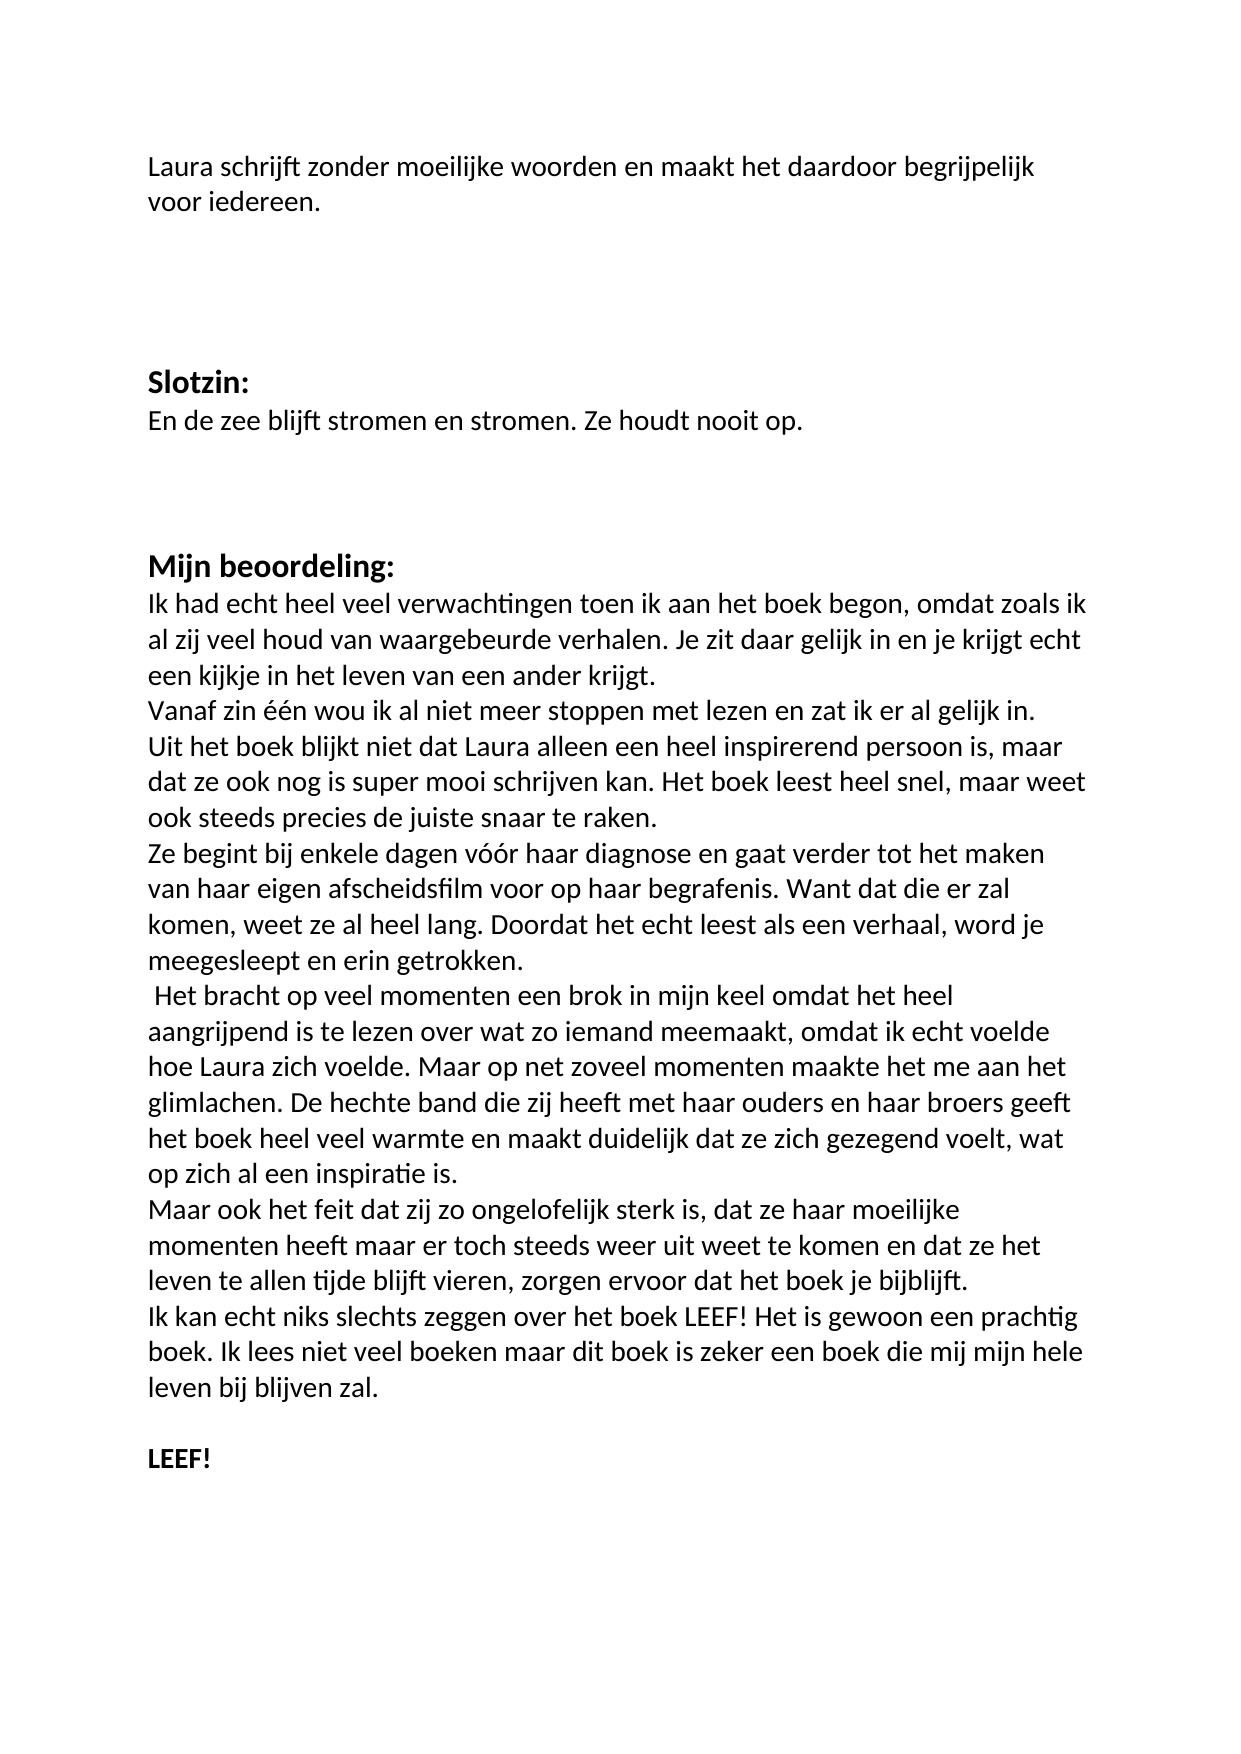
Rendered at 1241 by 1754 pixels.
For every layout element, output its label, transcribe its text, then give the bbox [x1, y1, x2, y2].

text Het bracht op veel momenten een brok in mijn keel omdat het heel aangrijpend is te lezen over wat zo iemand meemaakt, omdat ik echt voelde hoe Laura zich voelde. Maar op net zoveel momenten maakte het me aan het glimlachen. De hechte band die zij heeft met haar ouders en haar broers geeft het boek heel veel warmte en maakt duidelijk dat ze zich gezegend voelt, wat op zich al een inspiratie is. [148, 977, 1093, 1191]
text Ze begint bij enkele dagen vóór haar diagnose en gaat verder tot het maken van haar eigen afscheidsfilm voor op haar begrafenis. Want dat die er zal komen, weet ze al heel lang. Doordat het echt leest als een verhaal, word je meegesleept en erin getrokken. [148, 835, 1093, 977]
text Laura schrijft zonder moeilijke woorden en maakt het daardoor begrijpelijk voor iedereen. [148, 148, 1093, 219]
text En de zee blijft stromen en stromen. Ze houdt nooit op. [148, 402, 1093, 438]
text LEEF! [148, 1440, 1093, 1476]
text Uit het boek blijkt niet dat Laura alleen een heel inspirerend persoon is, maar dat ze ook nog is super mooi schrijven kan. Het boek leest heel snel, maar weet ook steeds precies de juiste snaar te raken. [148, 728, 1093, 835]
text Ik had echt heel veel verwachtingen toen ik aan het boek begon, omdat zoals ik al zij veel houd van waargebeurde verhalen. Je zit daar gelijk in en je krijgt echt een kijkje in het leven van een ander krijgt. [148, 585, 1093, 692]
text Mijn beoordeling: [148, 544, 1093, 585]
text Slotzin: [148, 361, 1093, 402]
text Ik kan echt niks slechts zeggen over het boek LEEF! Het is gewoon een prachtig boek. Ik lees niet veel boeken maar dit boek is zeker een boek die mij mijn hele leven bij blijven zal. [148, 1298, 1093, 1405]
text Vanaf zin één wou ik al niet meer stoppen met lezen en zat ik er al gelijk in. [148, 692, 1093, 728]
text Maar ook het feit dat zij zo ongelofelijk sterk is, dat ze haar moeilijke momenten heeft maar er toch steeds weer uit weet te komen en dat ze het leven te allen tijde blijft vieren, zorgen ervoor dat het boek je bijblijft. [148, 1191, 1093, 1298]
